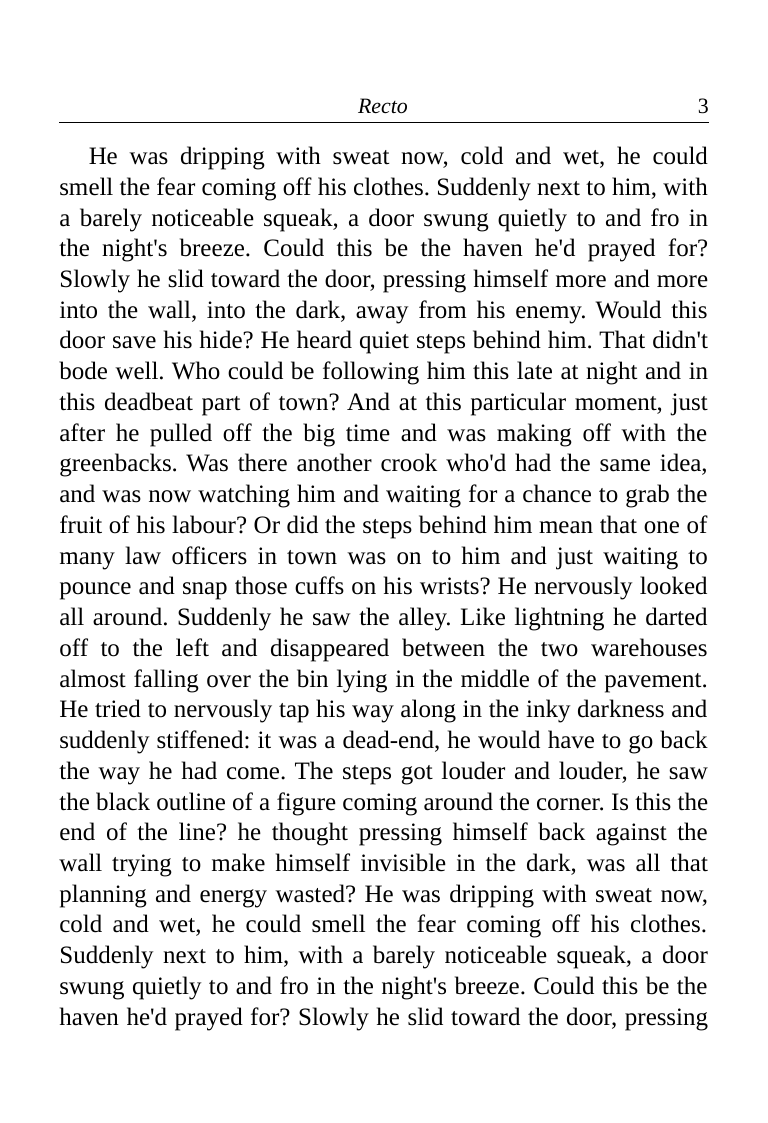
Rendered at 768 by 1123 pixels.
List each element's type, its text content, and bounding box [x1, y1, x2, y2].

text He was dripping with sweat now, cold and wet, he could smell the fear coming off his clothes. Suddenly next to him, with a barely noticeable squeak, a door swung quietly to and fro in the night's breeze. Could this be the haven he'd prayed for? Slowly he slid toward the door, pressing himself more and more into the wall, into the dark, away from his enemy. Would this door save his hide? He heard quiet steps behind him. That didn't bode well. Who could be following him this late at night and in this deadbeat part of town? And at this particular moment, just after he pulled off the big time and was making off with the greenbacks. Was there another crook who'd had the same idea, and was now watching him and waiting for a chance to grab the fruit of his labour? Or did the steps behind him mean that one of many law officers in town was on to him and just waiting to pounce and snap those cuffs on his wrists? He nervously looked all around. Suddenly he saw the alley. Like lightning he darted off to the left and disappeared between the two warehouses almost falling over the bin lying in the middle of the pavement. He tried to nervously tap his way along in the inky darkness and suddenly stiffened: it was a dead-end, he would have to go back the way he had come. The steps got louder and louder, he saw the black outline of a figure coming around the corner. Is this the end of the line? he thought pressing himself back against the wall trying to make himself invisible in the dark, was all that planning and energy wasted? He was dripping with sweat now, cold and wet, he could smell the fear coming off his clothes. Suddenly next to him, with a barely noticeable squeak, a door swung quietly to and fro in the night's breeze. Could this be the haven he'd prayed for? Slowly he slid toward the door, pressing [59, 140, 709, 1031]
